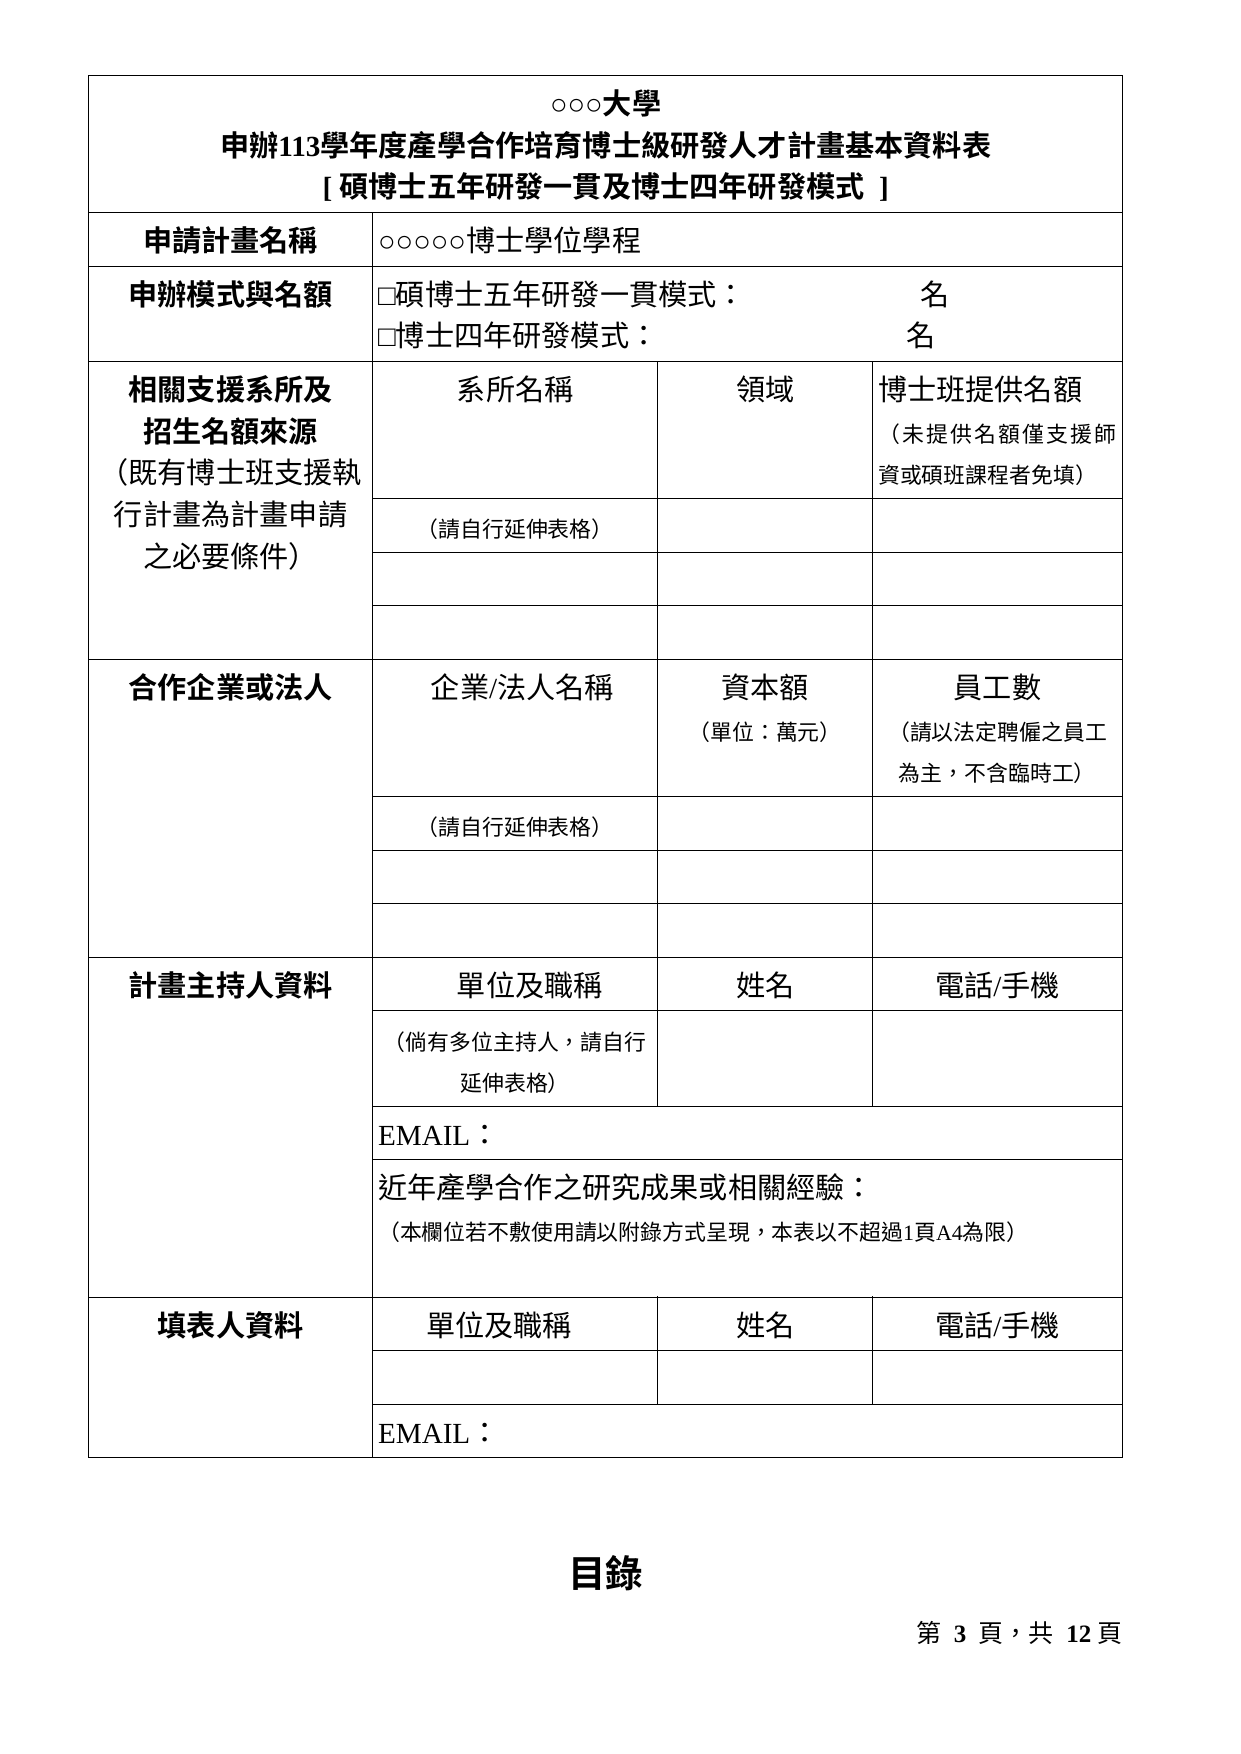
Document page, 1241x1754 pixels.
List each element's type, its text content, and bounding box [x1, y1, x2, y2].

table_cell 系所名稱 [373, 362, 657, 498]
table_cell 單位及職稱 [373, 958, 657, 1010]
table_cell [873, 1351, 1122, 1404]
table_cell 領域 [658, 362, 872, 498]
table_cell EMAIL： [373, 1405, 1122, 1457]
table_cell [658, 851, 872, 903]
table_cell [873, 606, 1122, 659]
table_cell 申請計畫名稱 [89, 213, 372, 266]
table_cell [373, 606, 657, 659]
table_cell 電話/手機 [873, 1298, 1122, 1350]
table_cell [873, 1011, 1122, 1106]
table_cell [373, 851, 657, 903]
table_cell 近年產學合作之研究成果或相關經驗： （本欄位若不敷使用請以附錄方式呈現，本表以不超過1頁A4為限） [373, 1160, 1122, 1296]
table_cell ○○○○○博士學位學程 [373, 213, 1122, 266]
table_cell （請自行延伸表格） [373, 499, 657, 552]
table_cell 電話/手機 [873, 958, 1122, 1010]
table_cell 計畫主持人資料 [89, 958, 372, 1296]
table_cell 姓名 [658, 958, 872, 1010]
table_cell （請自行延伸表格） [373, 797, 657, 849]
table_cell [658, 499, 872, 552]
table_cell 填表人資料 [89, 1298, 372, 1457]
table_cell [873, 851, 1122, 903]
table_cell [873, 553, 1122, 605]
text 目錄 [89, 1544, 1122, 1598]
table_cell 姓名 [658, 1298, 872, 1350]
table_cell 員工數 （請以法定聘僱之員工為主，不含臨時工） [873, 660, 1122, 796]
table_cell [373, 553, 657, 605]
table_cell [373, 1351, 657, 1404]
table_cell [873, 904, 1122, 957]
table_cell [658, 904, 872, 957]
table_cell [658, 797, 872, 849]
table_cell 合作企業或法人 [89, 660, 372, 957]
table_header ○○○大學 申辦113學年度產學合作培育博士級研發人才計畫基本資料表 [ 碩博士五年研發一貫及博士四年研發模式 ] [89, 76, 1122, 212]
table_cell □碩博士五年研發一貫模式： 名 □博士四年研發模式： 名 [373, 267, 1122, 361]
table_cell 博士班提供名額 （未提供名額僅支援師資或碩班課程者免填） [873, 362, 1122, 498]
table_cell 企業/法人名稱 [373, 660, 657, 796]
table_cell 相關支援系所及 招生名額來源 （既有博士班支援執行計畫為計畫申請 之必要條件） [89, 362, 372, 659]
table_cell [373, 904, 657, 957]
table_cell [873, 797, 1122, 849]
table_cell [658, 606, 872, 659]
table_cell [658, 553, 872, 605]
table_cell 申辦模式與名額 [89, 267, 372, 361]
table_cell 資本額 （單位：萬元） [658, 660, 872, 796]
table_cell （倘有多位主持人，請自行延伸表格） [373, 1011, 657, 1106]
table_cell [873, 499, 1122, 552]
table_cell [658, 1011, 872, 1106]
table_cell [658, 1351, 872, 1404]
table_cell 單位及職稱 [373, 1298, 657, 1350]
table_cell EMAIL： [373, 1107, 1122, 1159]
